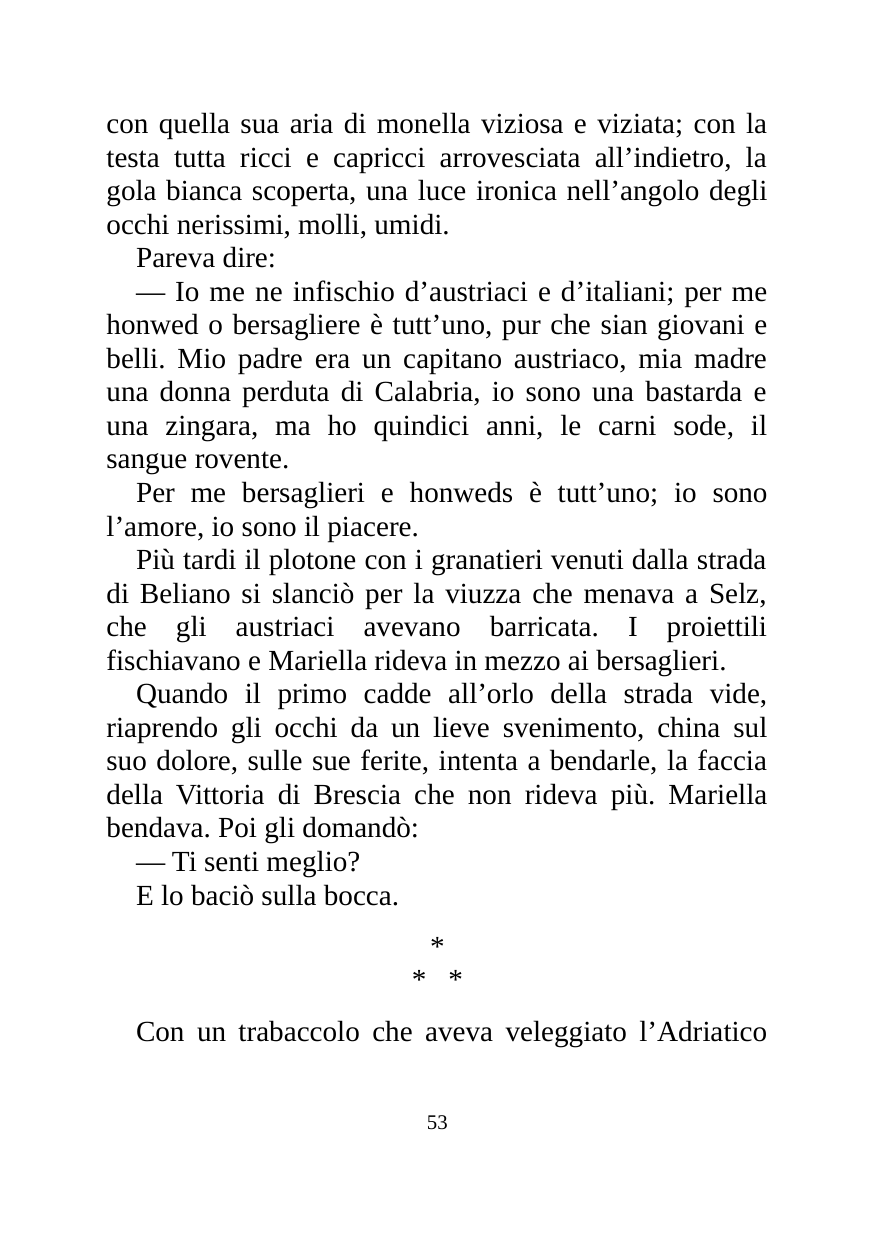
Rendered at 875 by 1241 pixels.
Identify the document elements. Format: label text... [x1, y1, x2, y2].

text — Io me ne infischio d’austriaci e d’italiani; per me honwed o bersagliere è tutt’uno, pur che sian giovani e belli. Mio padre era un capitano austriaco, mia madre una donna perduta di Calabria, io sono una bastarda e una zingara, ma ho quindici anni, le carni sode, il sangue rovente. [106, 274, 768, 475]
text Più tardi il plotone con i granatieri venuti dalla strada di Beliano si slanciò per la viuzza che menava a Selz, che gli austriaci avevano barricata. I proiettili fischiavano e Mariella rideva in mezzo ai bersaglieri. [106, 542, 768, 676]
text * * * [106, 929, 768, 996]
text con quella sua aria di monella viziosa e viziata; con la testa tutta ricci e capricci arrovesciata all’indietro, la gola bianca scoperta, una luce ironica nell’angolo degli occhi nerissimi, molli, umidi. [106, 106, 768, 240]
text Per me bersaglieri e honweds è tutt’uno; io sono l’amore, io sono il piacere. [106, 475, 768, 542]
text Quando il primo cadde all’orlo della strada vide, riaprendo gli occhi da un lieve svenimento, china sul suo dolore, sulle sue ferite, intenta a bendarle, la faccia della Vittoria di Brescia che non rideva più. Mariella bendava. Poi gli domandò: [106, 676, 768, 844]
text Con un trabaccolo che aveva veleggiato l’Adriatico [106, 1014, 768, 1047]
text E lo baciò sulla bocca. [106, 878, 768, 911]
text Pareva dire: [106, 240, 768, 274]
text — Ti senti meglio? [106, 844, 768, 878]
